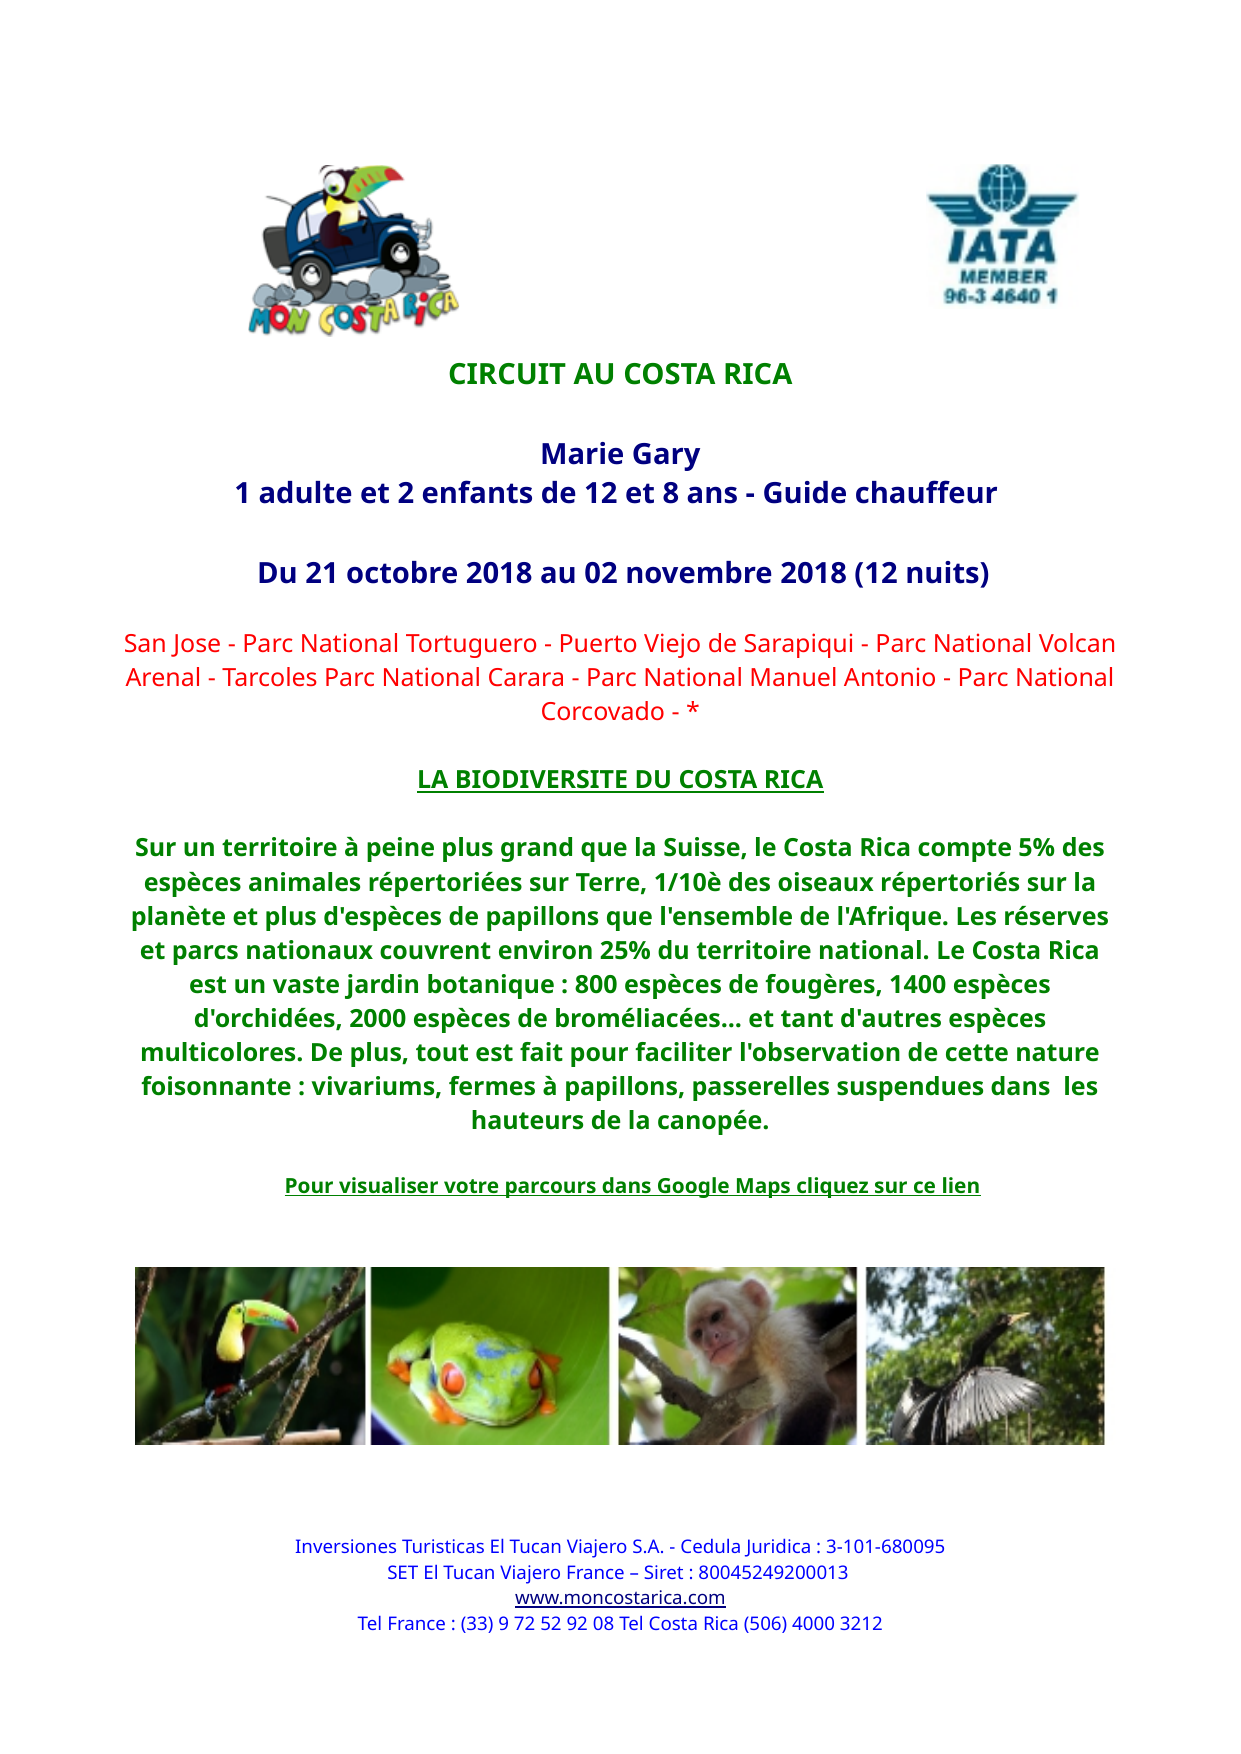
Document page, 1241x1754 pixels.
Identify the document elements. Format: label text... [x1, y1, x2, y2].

text Marie Gary [118, 433, 1122, 473]
text Du 21 octobre 2018 au 02 novembre 2018 (12 nuits) [118, 552, 1122, 592]
picture [135, 1267, 1116, 1445]
text 1 adulte et 2 enfants de 12 et 8 ans - Guide chauffeur [118, 473, 1122, 512]
text San Jose - Parc National Tortuguero - Puerto Viejo de Sarapiqui - Parc National Volcan Arenal - Tarcoles Parc National Carara - Parc National Manuel Antonio - Parc National Corcovado - * [118, 626, 1122, 728]
table_header [118, 118, 620, 353]
table_header [620, 118, 1122, 353]
picture [926, 164, 1080, 309]
text LA BIODIVERSITE DU COSTA RICA [118, 762, 1122, 796]
text Sur un territoire à peine plus grand que la Suisse, le Costa Rica compte 5% des espèces animales répertoriées sur Terre, 1/10è des oiseaux répertoriés sur la planète et plus d'espèces de papillons que l'ensemble de l'Afrique. Les réserves et parcs nationaux couvrent environ 25% du territoire national. Le Costa Rica est un vaste jardin botanique : 800 espèces de fougères, 1400 espèces d'orchidées, 2000 espèces de broméliacées... et tant d'autres espèces multicolores. De plus, tout est fait pour faciliter l'observation de cette nature foisonnante : vivariums, fermes à papillons, passerelles suspendues dans les hauteurs de la canopée. [118, 830, 1122, 1137]
text Pour visualiser votre parcours dans Google Maps cliquez sur ce lien [118, 1171, 1146, 1199]
picture [248, 165, 460, 337]
text CIRCUIT AU COSTA RICA [118, 353, 1122, 393]
